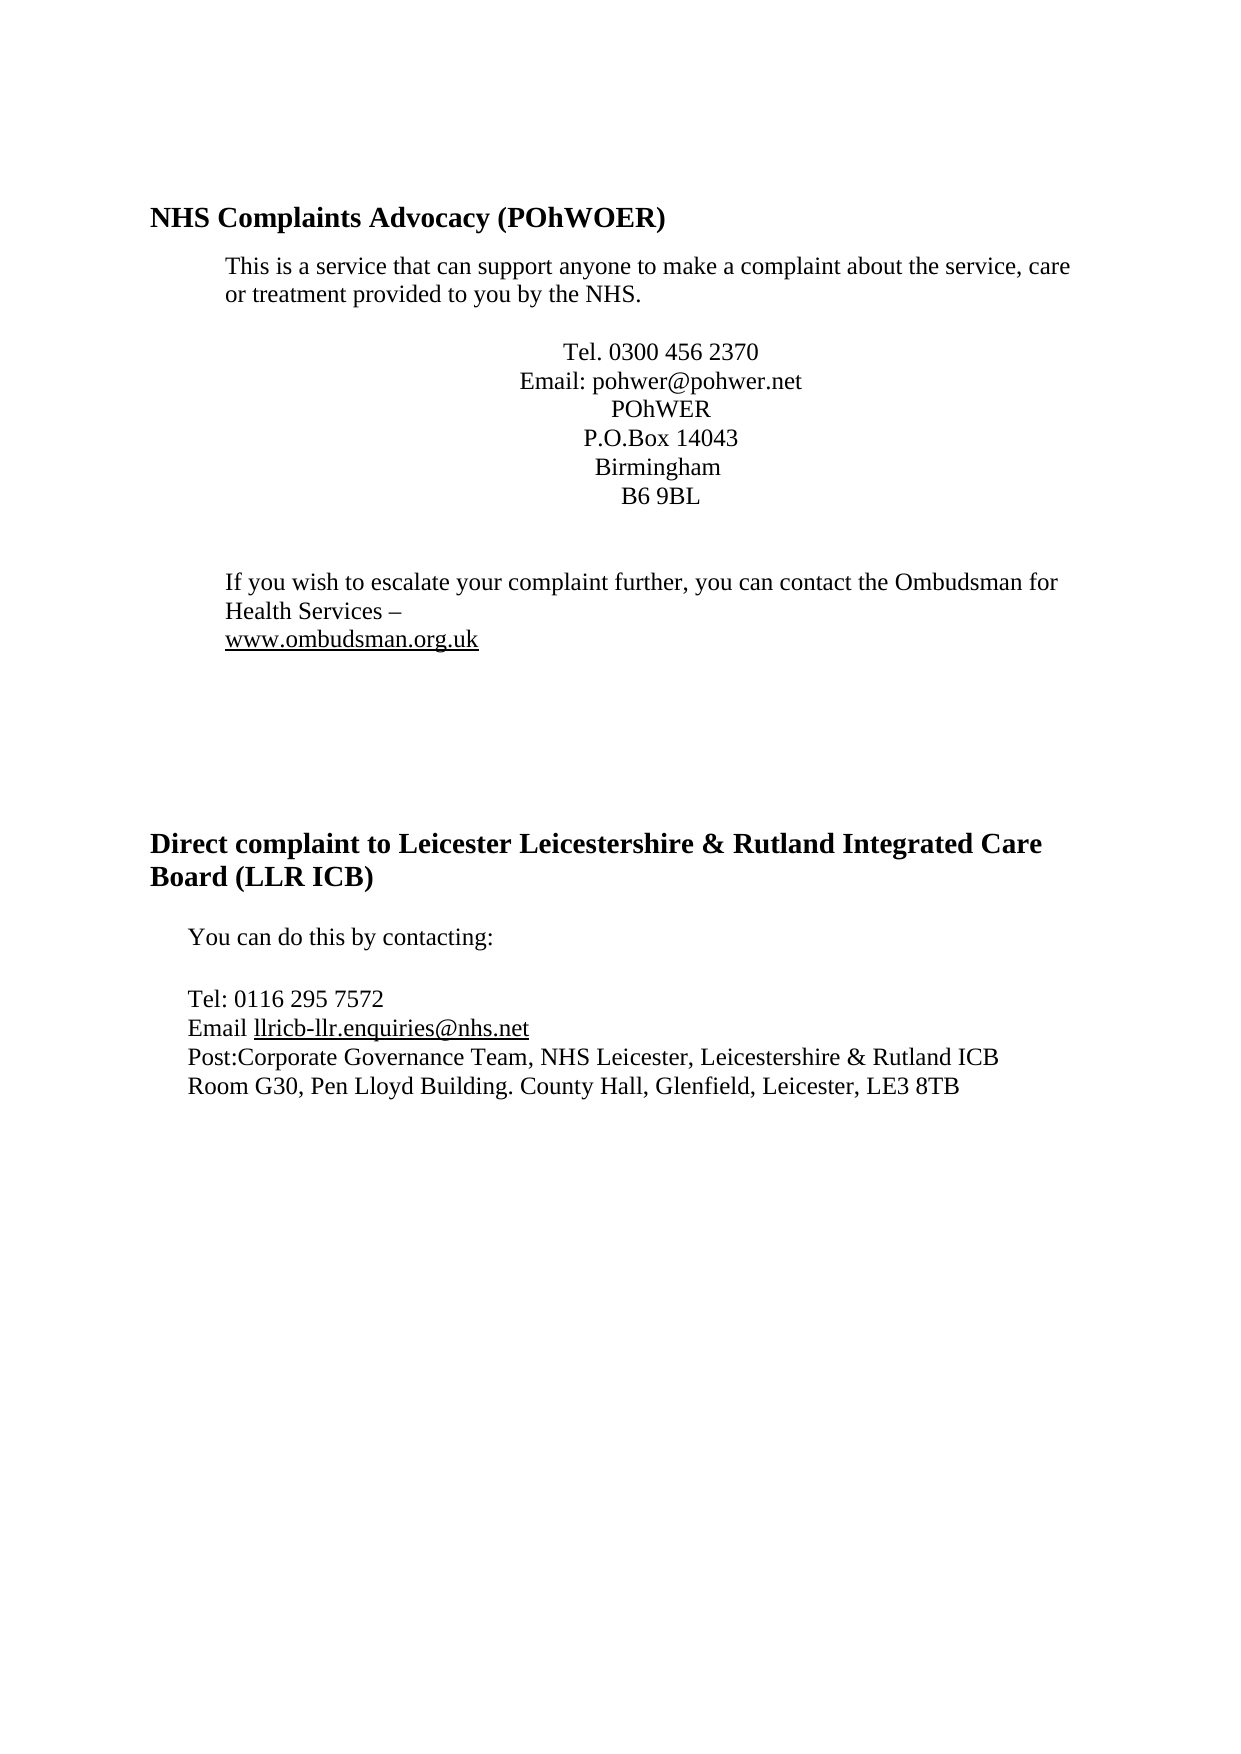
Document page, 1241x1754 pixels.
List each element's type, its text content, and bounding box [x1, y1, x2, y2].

text Tel. 0300 456 2370 [231, 337, 1090, 366]
text You can do this by contacting: [187, 922, 1090, 950]
text P.O.Box 14043 [231, 423, 1090, 452]
text Email: pohwer@pohwer.net [231, 366, 1090, 394]
text POhWER [231, 394, 1090, 423]
text B6 9BL [231, 481, 1090, 509]
text Birmingham [231, 452, 1090, 481]
text Room G30, Pen Lloyd Building. County Hall, Glenfield, Leicester, LE3 8TB [187, 1071, 1090, 1099]
text Email llricb-llr.enquiries@nhs.net [187, 1013, 1090, 1042]
text Tel: 0116 295 7572 [187, 984, 1090, 1013]
text Direct complaint to Leicester Leicestershire & Rutland Integrated Care Board (LLR ICB) [150, 826, 1090, 893]
text If you wish to escalate your complaint further, you can contact the Ombudsman for Health Services – [225, 567, 1090, 624]
text NHS Complaints Advocacy (POhWOER) [150, 201, 1090, 234]
text www.ombudsman.org.uk [225, 624, 1090, 653]
text Post:Corporate Governance Team, NHS Leicester, Leicestershire & Rutland ICB [187, 1042, 1090, 1071]
text This is a service that can support anyone to make a complaint about the service, care or treatment provided to you by the NHS. [225, 251, 1090, 308]
